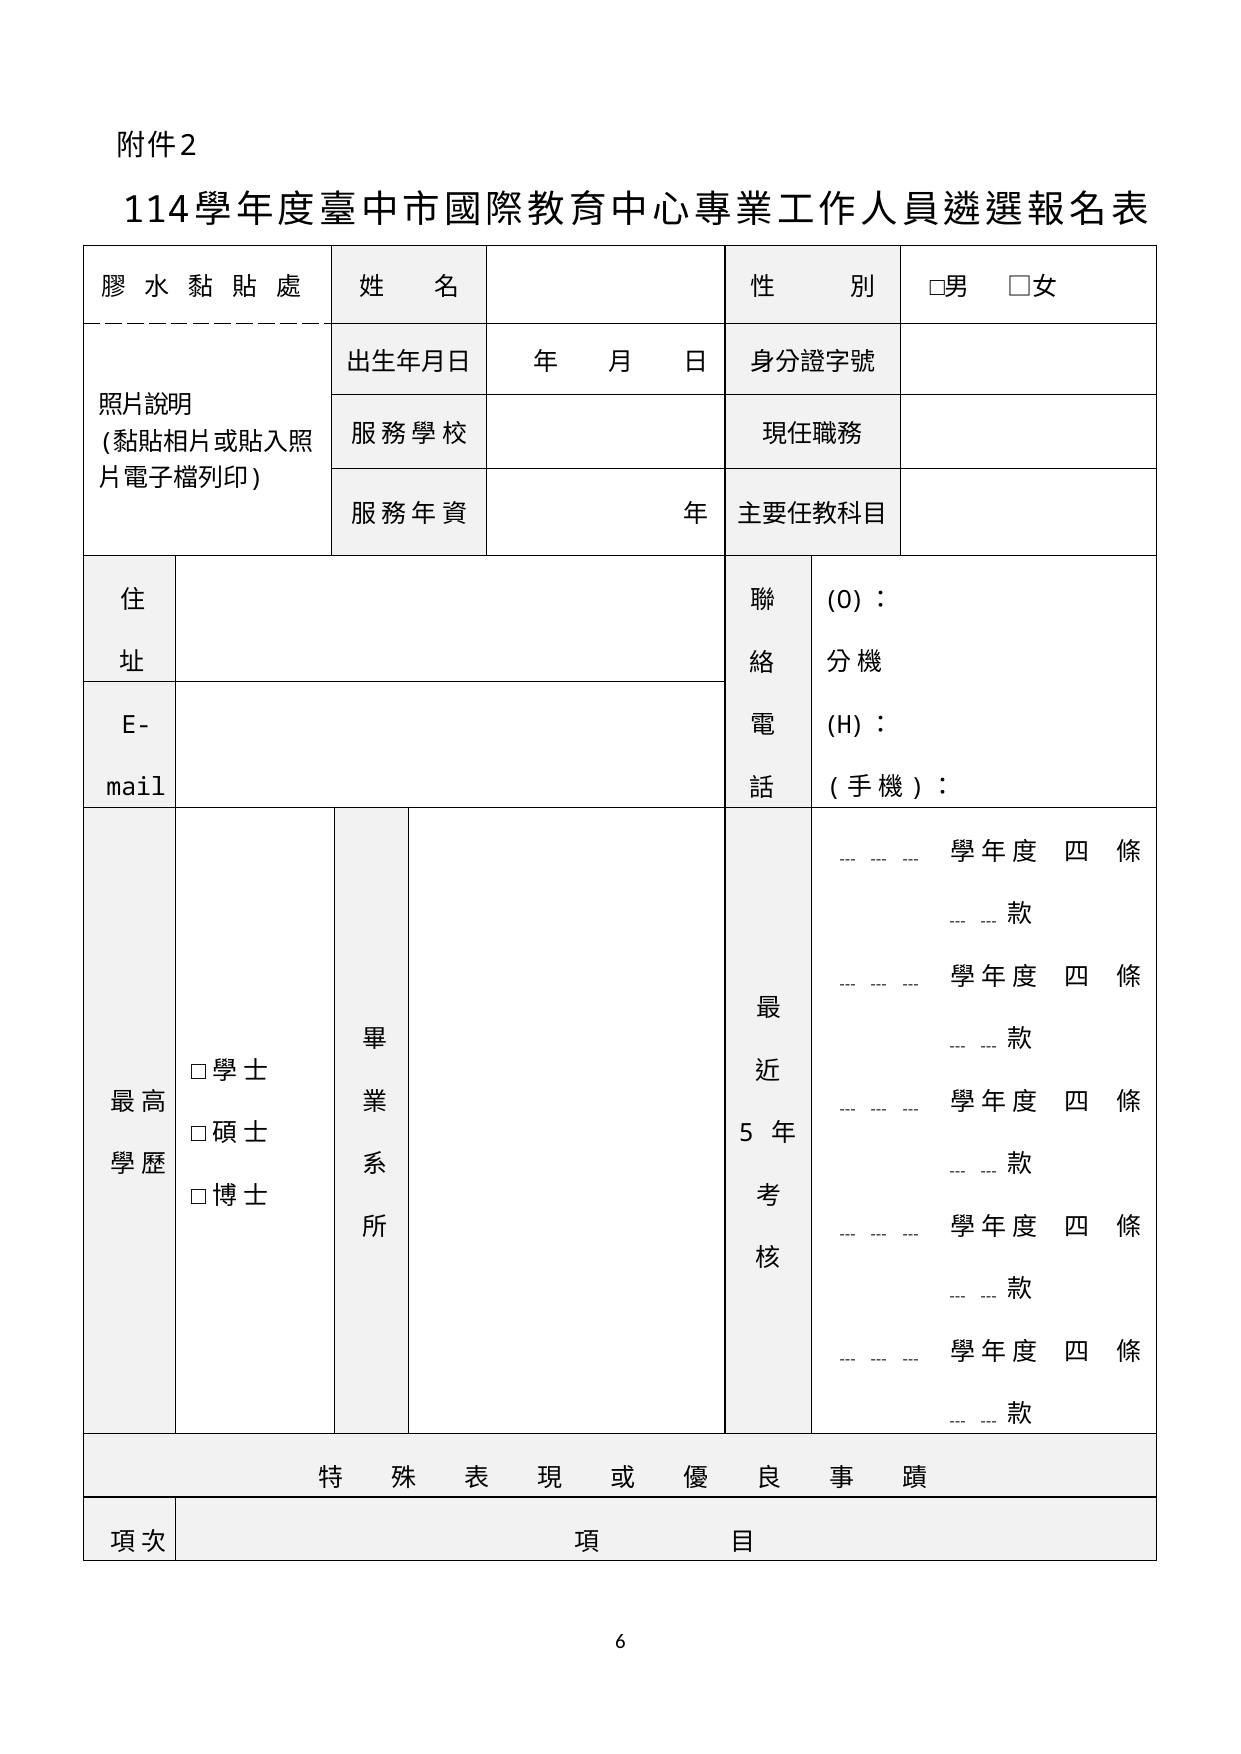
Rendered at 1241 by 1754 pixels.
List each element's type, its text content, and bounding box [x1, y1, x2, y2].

table_cell 服務年資 [332, 469, 486, 555]
table_header 姓 名 [332, 246, 486, 323]
table_cell [901, 324, 1156, 394]
table_cell 年 [487, 469, 724, 555]
table_cell 住址 [84, 556, 175, 681]
table_cell ﹍﹍﹍ 學年度 四 條﹍﹍款 ﹍﹍﹍ 學年度 四 條﹍﹍款 ﹍﹍﹍ 學年度 四 條﹍﹍款 ﹍﹍﹍ 學年度 四 條﹍﹍款 ﹍﹍﹍ 學年度 四 條﹍﹍款 [812, 808, 1156, 1433]
table_cell 最高 學歷 [84, 808, 175, 1433]
table_header 性 別 [726, 246, 900, 323]
table_cell [901, 469, 1156, 555]
table_cell 出生年月日 [332, 324, 486, 394]
table_cell 服務學校 [332, 395, 486, 468]
table_cell [487, 395, 724, 468]
table_cell 照片說明 (黏貼相片或貼入照片電子檔列印) [84, 323, 331, 555]
table_cell 畢業 系所 [335, 808, 408, 1433]
table_header [487, 246, 724, 323]
table_cell □學士 □碩士 □博士 [176, 808, 334, 1433]
table_cell [176, 682, 724, 807]
table_cell 特 殊 表 現 或 優 良 事 蹟 [84, 1434, 1156, 1496]
table_cell [409, 808, 724, 1433]
table_cell 主要任教科目 [726, 469, 900, 555]
text 附件2 [67, 102, 1136, 164]
table_cell 聯 絡 電 話 [726, 556, 811, 807]
table_cell 項 目 [176, 1498, 1156, 1560]
text 114學年度臺中市國際教育中心專業工作人員遴選報名表 [104, 164, 1165, 227]
table_cell E-mail [84, 682, 175, 807]
table_cell 項次 [84, 1498, 175, 1560]
table_cell [176, 556, 724, 681]
table_cell 年 月 日 [487, 324, 724, 394]
table_cell 最 近 5 年 考 核 [726, 808, 811, 1433]
table_cell 現任職務 [726, 395, 900, 468]
table_cell (O)： 分機 (H)： (手機)： [812, 556, 1156, 807]
table_cell 身分證字號 [726, 324, 900, 394]
table_header □男 □女 [901, 246, 1156, 323]
table_cell [901, 395, 1156, 468]
table_header 膠 水 黏 貼 處 [84, 246, 331, 323]
